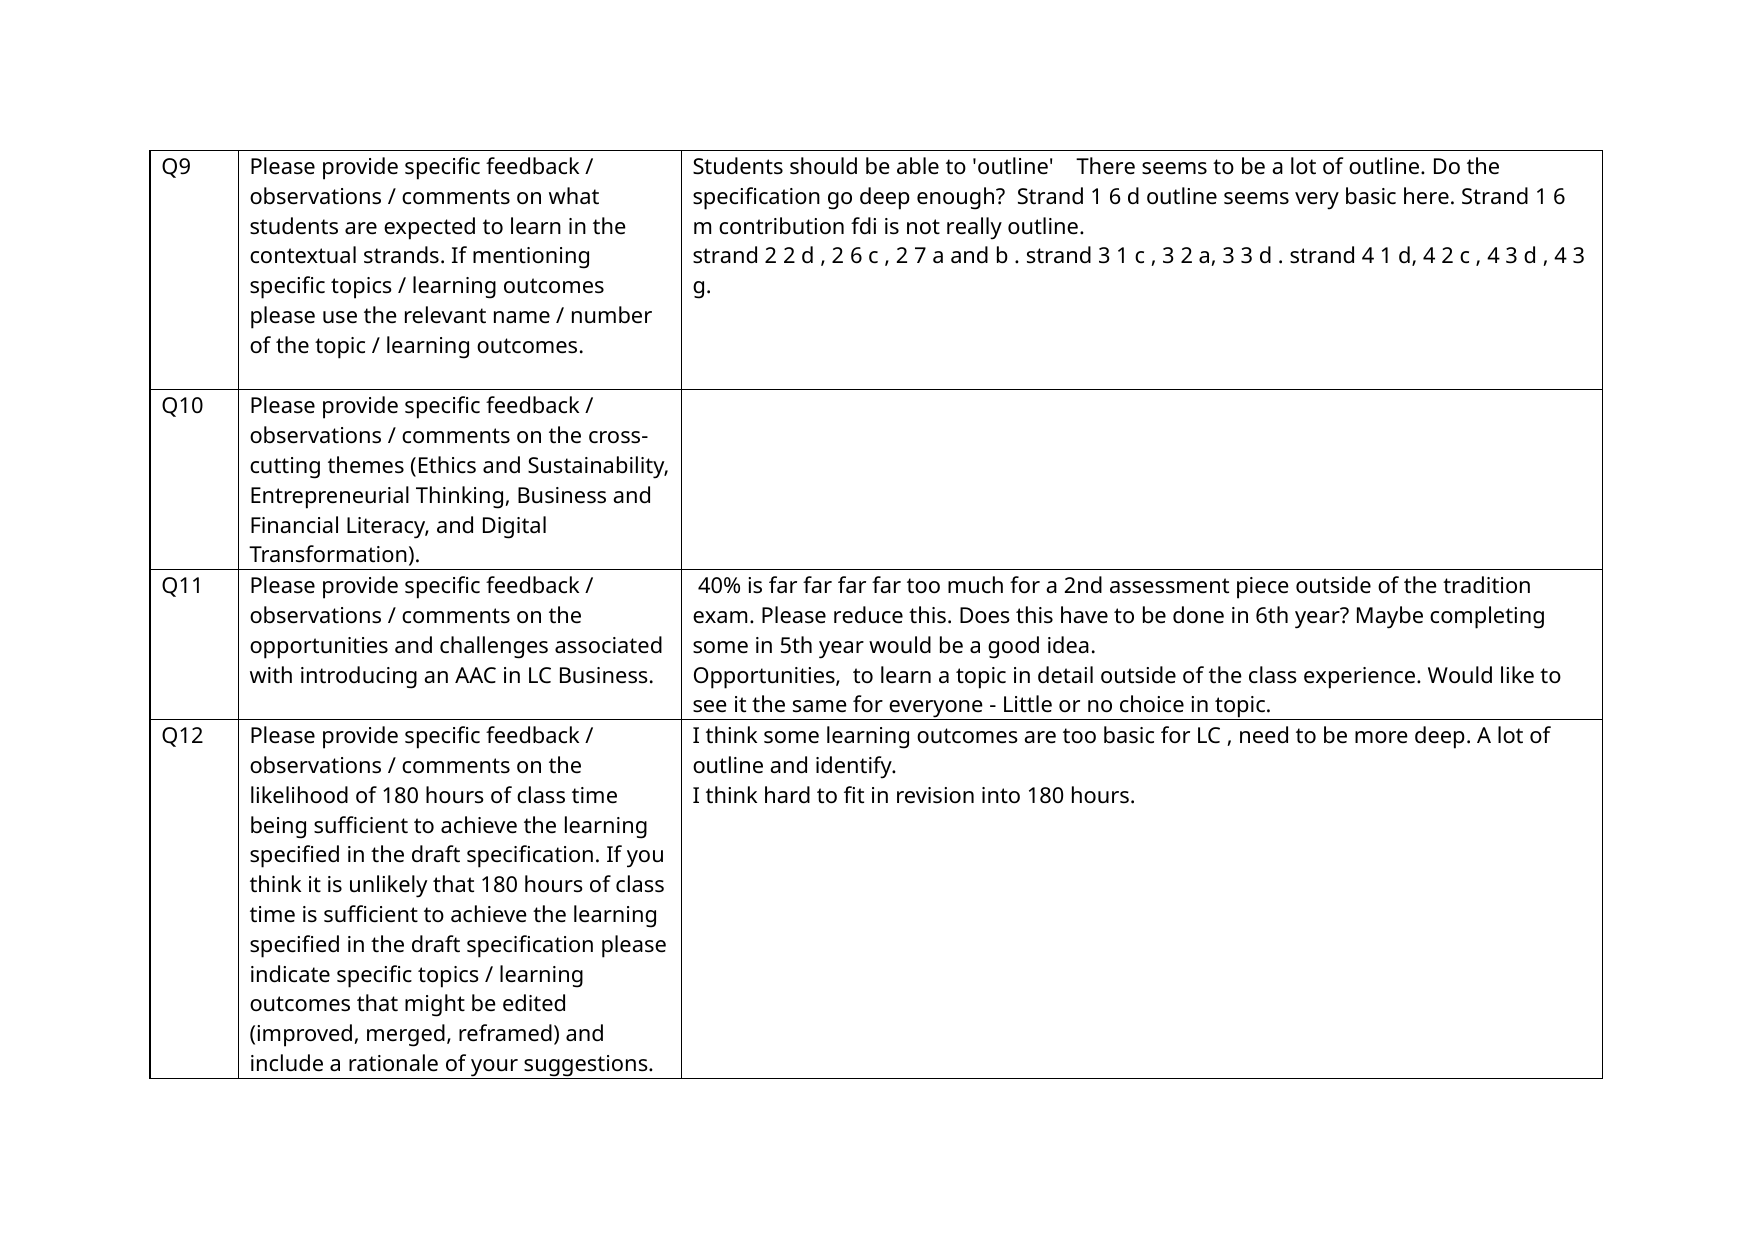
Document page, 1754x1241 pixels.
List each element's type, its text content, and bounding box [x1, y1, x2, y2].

table_cell [682, 390, 1602, 569]
table_cell Please provide specific feedback / observations / comments on the opportunities and challenges associated with introducing an AAC in LC Business. [239, 570, 681, 719]
table_cell Q11 [151, 570, 238, 719]
table_cell Please provide specific feedback / observations / comments on the cross-cutting themes (Ethics and Sustainability, Entrepreneurial Thinking, Business and Financial Literacy, and Digital Transformation). [239, 390, 681, 569]
table_cell Students should be able to 'outline' There seems to be a lot of outline. Do the specification go deep enough? Strand 1 6 d outline seems very basic here. Strand 1 6 m contribution fdi is not really outline. strand 2 2 d , 2 6 c , 2 7 a and b . strand 3 1 c , 3 2 a, 3 3 d . strand 4 1 d, 4 2 c , 4 3 d , 4 3 g. [682, 151, 1602, 389]
table_cell I think some learning outcomes are too basic for LC , need to be more deep. A lot of outline and identify. I think hard to fit in revision into 180 hours. [682, 720, 1602, 1078]
table_cell Q12 [151, 720, 238, 1078]
table_cell Q10 [151, 390, 238, 569]
table_cell 40% is far far far far too much for a 2nd assessment piece outside of the tradition exam. Please reduce this. Does this have to be done in 6th year? Maybe completing some in 5th year would be a good idea. Opportunities, to learn a topic in detail outside of the class experience. Would like to see it the same for everyone - Little or no choice in topic. [682, 570, 1602, 719]
table_cell Please provide specific feedback / observations / comments on the likelihood of 180 hours of class time being sufficient to achieve the learning specified in the draft specification. If you think it is unlikely that 180 hours of class time is sufficient to achieve the learning specified in the draft specification please indicate specific topics / learning outcomes that might be edited (improved, merged, reframed) and include a rationale of your suggestions. [239, 720, 681, 1078]
table_cell Please provide specific feedback / observations / comments on what students are expected to learn in the contextual strands. If mentioning specific topics / learning outcomes please use the relevant name / number of the topic / learning outcomes. [239, 151, 681, 389]
table_cell Q9 [151, 151, 238, 389]
